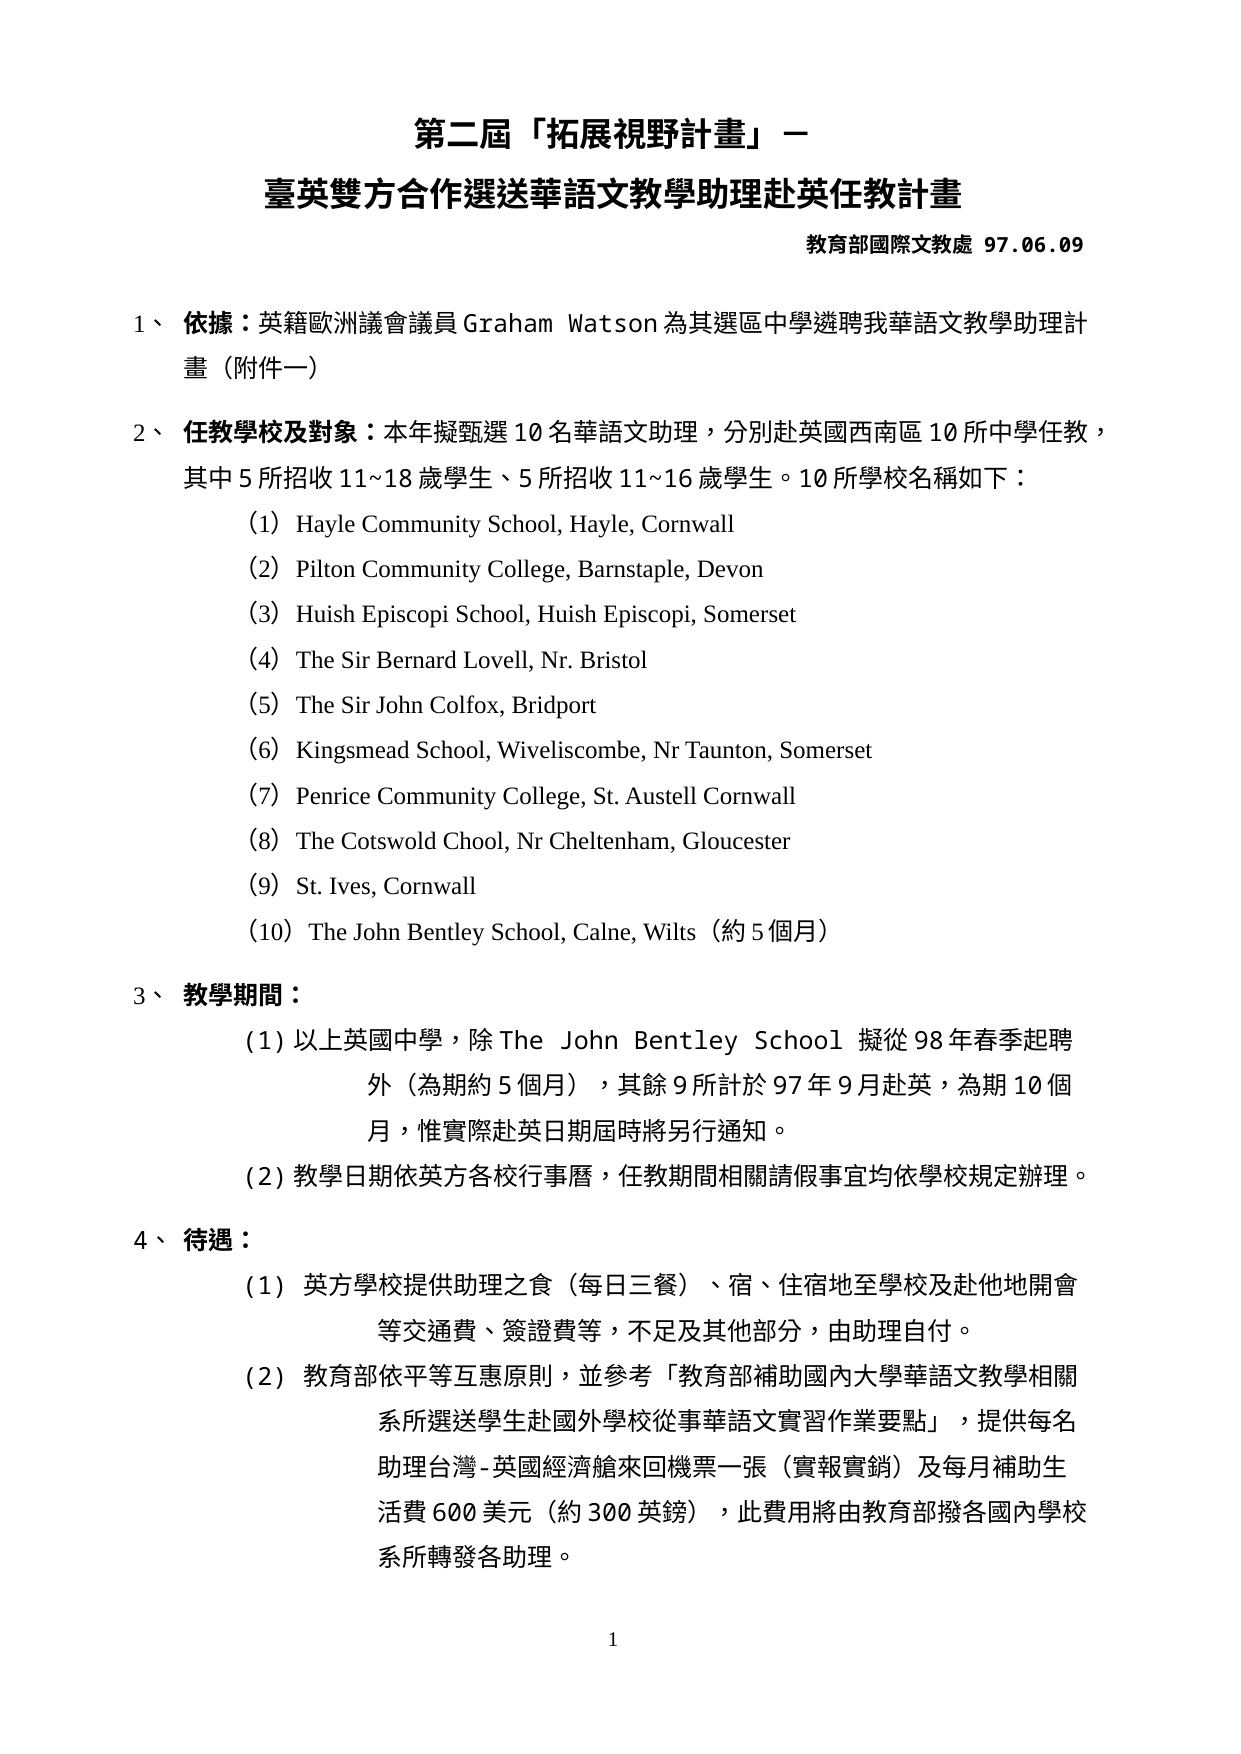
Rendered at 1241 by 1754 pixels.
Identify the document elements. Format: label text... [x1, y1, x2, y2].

list The Cotswold Chool, Nr Cheltenham, Gloucester [233, 821, 1088, 857]
list 以上英國中學，除The John Bentley School 擬從98年春季起聘外（為期約5個月），其餘9所計於97年9月赴英，為期10個月，惟實際赴英日期屆時將另行通知。 [242, 1021, 1088, 1147]
text 第二屆「拓展視野計畫」－ [133, 108, 1093, 156]
list 任教學校及對象：本年擬甄選10名華語文助理，分別赴英國西南區10所中學任教，其中5所招收11~18歲學生、5所招收11~16歲學生。10所學校名稱如下： [133, 413, 1088, 494]
text 教育部國際文教處 97.06.09 [133, 228, 1083, 258]
list St. Ives, Cornwall [233, 866, 1088, 902]
list 依據：英籍歐洲議會議員Graham Watson為其選區中學遴聘我華語文教學助理計畫（附件一） [133, 303, 1088, 385]
list The Sir John Colfox, Bridport [233, 684, 1088, 721]
list 英方學校提供助理之食（每日三餐）、宿、住宿地至學校及赴他地開會等交通費、簽證費等，不足及其他部分，由助理自付。 [242, 1266, 1088, 1347]
list The Sir Bernard Lovell, Nr. Bristol [233, 639, 1088, 676]
list Hayle Community School, Hayle, Cornwall [233, 503, 1088, 539]
list 教學日期依英方各校行事曆，任教期間相關請假事宜均依學校規定辦理。 [242, 1156, 1088, 1193]
list Kingsmead School, Wiveliscombe, Nr Taunton, Somerset [233, 730, 1088, 766]
list 教育部依平等互惠原則，並參考「教育部補助國內大學華語文教學相關系所選送學生赴國外學校從事華語文實習作業要點」，提供每名助理台灣-英國經濟艙來回機票一張（實報實銷）及每月補助生活費600美元（約300英鎊），此費用將由教育部撥各國內學校系所轉發各助理。 [242, 1356, 1088, 1574]
list The John Bentley School, Calne, Wilts（約5個月） [233, 911, 1088, 947]
list Huish Episcopi School, Huish Episcopi, Somerset [233, 594, 1088, 630]
list Penrice Community College, St. Austell Cornwall [233, 775, 1088, 811]
list Pilton Community College, Barnstaple, Devon [233, 549, 1088, 585]
list 待遇： [133, 1221, 1088, 1257]
list 教學期間： [133, 975, 1088, 1011]
text 臺英雙方合作選送華語文教學助理赴英任教計畫 [133, 168, 1093, 216]
